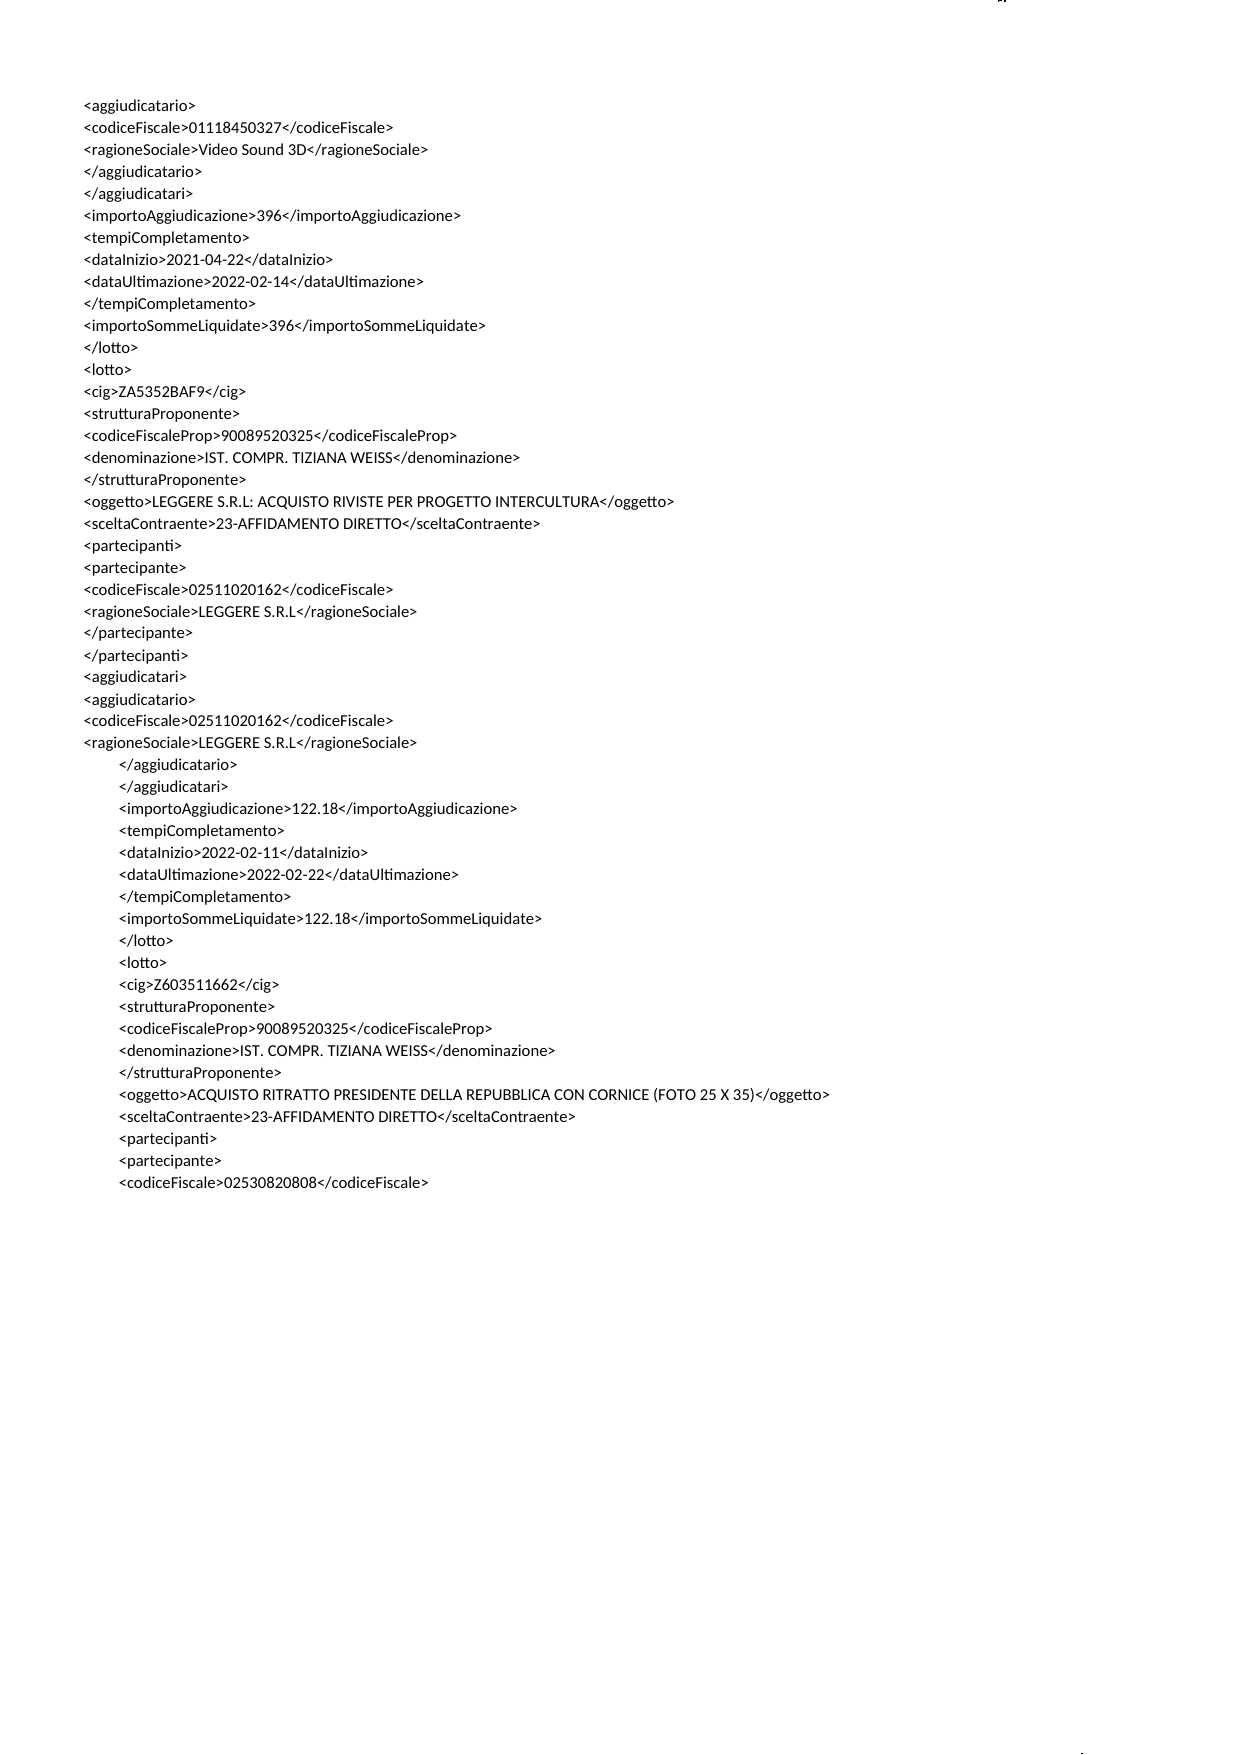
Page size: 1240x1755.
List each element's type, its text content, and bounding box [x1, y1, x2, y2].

text </aggiudicatario> [118, 755, 993, 775]
text <importoSommeLiquidate>396</importoSommeLiquidate> [83, 315, 993, 335]
text <ragioneSociale>LEGGERE S.R.L</ragioneSociale> [83, 601, 993, 621]
text </aggiudicatario> [83, 161, 993, 182]
text <partecipanti> [83, 535, 993, 555]
text <cig>ZA5352BAF9</cig> [83, 381, 993, 401]
text <aggiudicatario> [83, 95, 993, 116]
text <oggetto>LEGGERE S.R.L: ACQUISTO RIVISTE PER PROGETTO INTERCULTURA</oggetto> [83, 491, 993, 511]
text <tempiCompletamento> [118, 821, 993, 841]
text <dataInizio>2021-04-22</dataInizio> [83, 249, 993, 269]
text <importoSommeLiquidate>122.18</importoSommeLiquidate> [118, 908, 993, 929]
text </tempiCompletamento> [83, 293, 993, 313]
text <partecipante> [118, 1150, 993, 1171]
text <denominazione>IST. COMPR. TIZIANA WEISS</denominazione> [118, 1040, 993, 1061]
text </aggiudicatari> [83, 183, 993, 203]
text <aggiudicatario> [83, 689, 993, 709]
text </aggiudicatari> [118, 777, 993, 797]
text </partecipanti> [83, 645, 993, 665]
text <importoAggiudicazione>396</importoAggiudicazione> [83, 205, 993, 226]
text <dataUltimazione>2022-02-22</dataUltimazione> [118, 864, 993, 885]
text <codiceFiscaleProp>90089520325</codiceFiscaleProp> [118, 1018, 993, 1039]
text <partecipante> [83, 557, 993, 577]
text <codiceFiscale>02511020162</codiceFiscale> [83, 711, 993, 731]
text <codiceFiscale>02530820808</codiceFiscale> [118, 1172, 993, 1193]
text <aggiudicatari> [83, 667, 993, 687]
text </partecipante> [83, 623, 993, 643]
text <codiceFiscale>01118450327</codiceFiscale> [83, 117, 993, 138]
text <ragioneSociale>LEGGERE S.R.L</ragioneSociale> [83, 733, 993, 753]
text </lotto> [83, 337, 993, 357]
text </strutturaProponente> [118, 1062, 993, 1083]
text <oggetto>ACQUISTO RITRATTO PRESIDENTE DELLA REPUBBLICA CON CORNICE (FOTO 25 X 35)</oggetto> [118, 1084, 993, 1105]
text <ragioneSociale>Video Sound 3D</ragioneSociale> [83, 139, 993, 159]
text </lotto> [118, 931, 993, 951]
text <codiceFiscale>02511020162</codiceFiscale> [83, 579, 993, 599]
text <strutturaProponente> [118, 996, 993, 1017]
text <tempiCompletamento> [83, 227, 993, 247]
text <lotto> [83, 359, 993, 379]
text <partecipanti> [118, 1128, 993, 1149]
text </strutturaProponente> [83, 469, 993, 489]
text <strutturaProponente> [83, 403, 993, 423]
text </tempiCompletamento> [118, 887, 993, 907]
text <denominazione>IST. COMPR. TIZIANA WEISS</denominazione> [83, 447, 993, 467]
text <dataUltimazione>2022-02-14</dataUltimazione> [83, 271, 993, 291]
text <codiceFiscaleProp>90089520325</codiceFiscaleProp> [83, 425, 993, 445]
text <sceltaContraente>23-AFFIDAMENTO DIRETTO</sceltaContraente> [83, 513, 993, 533]
text <sceltaContraente>23-AFFIDAMENTO DIRETTO</sceltaContraente> [118, 1106, 993, 1127]
text <cig>Z603511662</cig> [118, 974, 993, 995]
text <importoAggiudicazione>122.18</importoAggiudicazione> [118, 799, 993, 819]
text <dataInizio>2022-02-11</dataInizio> [118, 843, 993, 863]
text <lotto> [118, 952, 993, 973]
